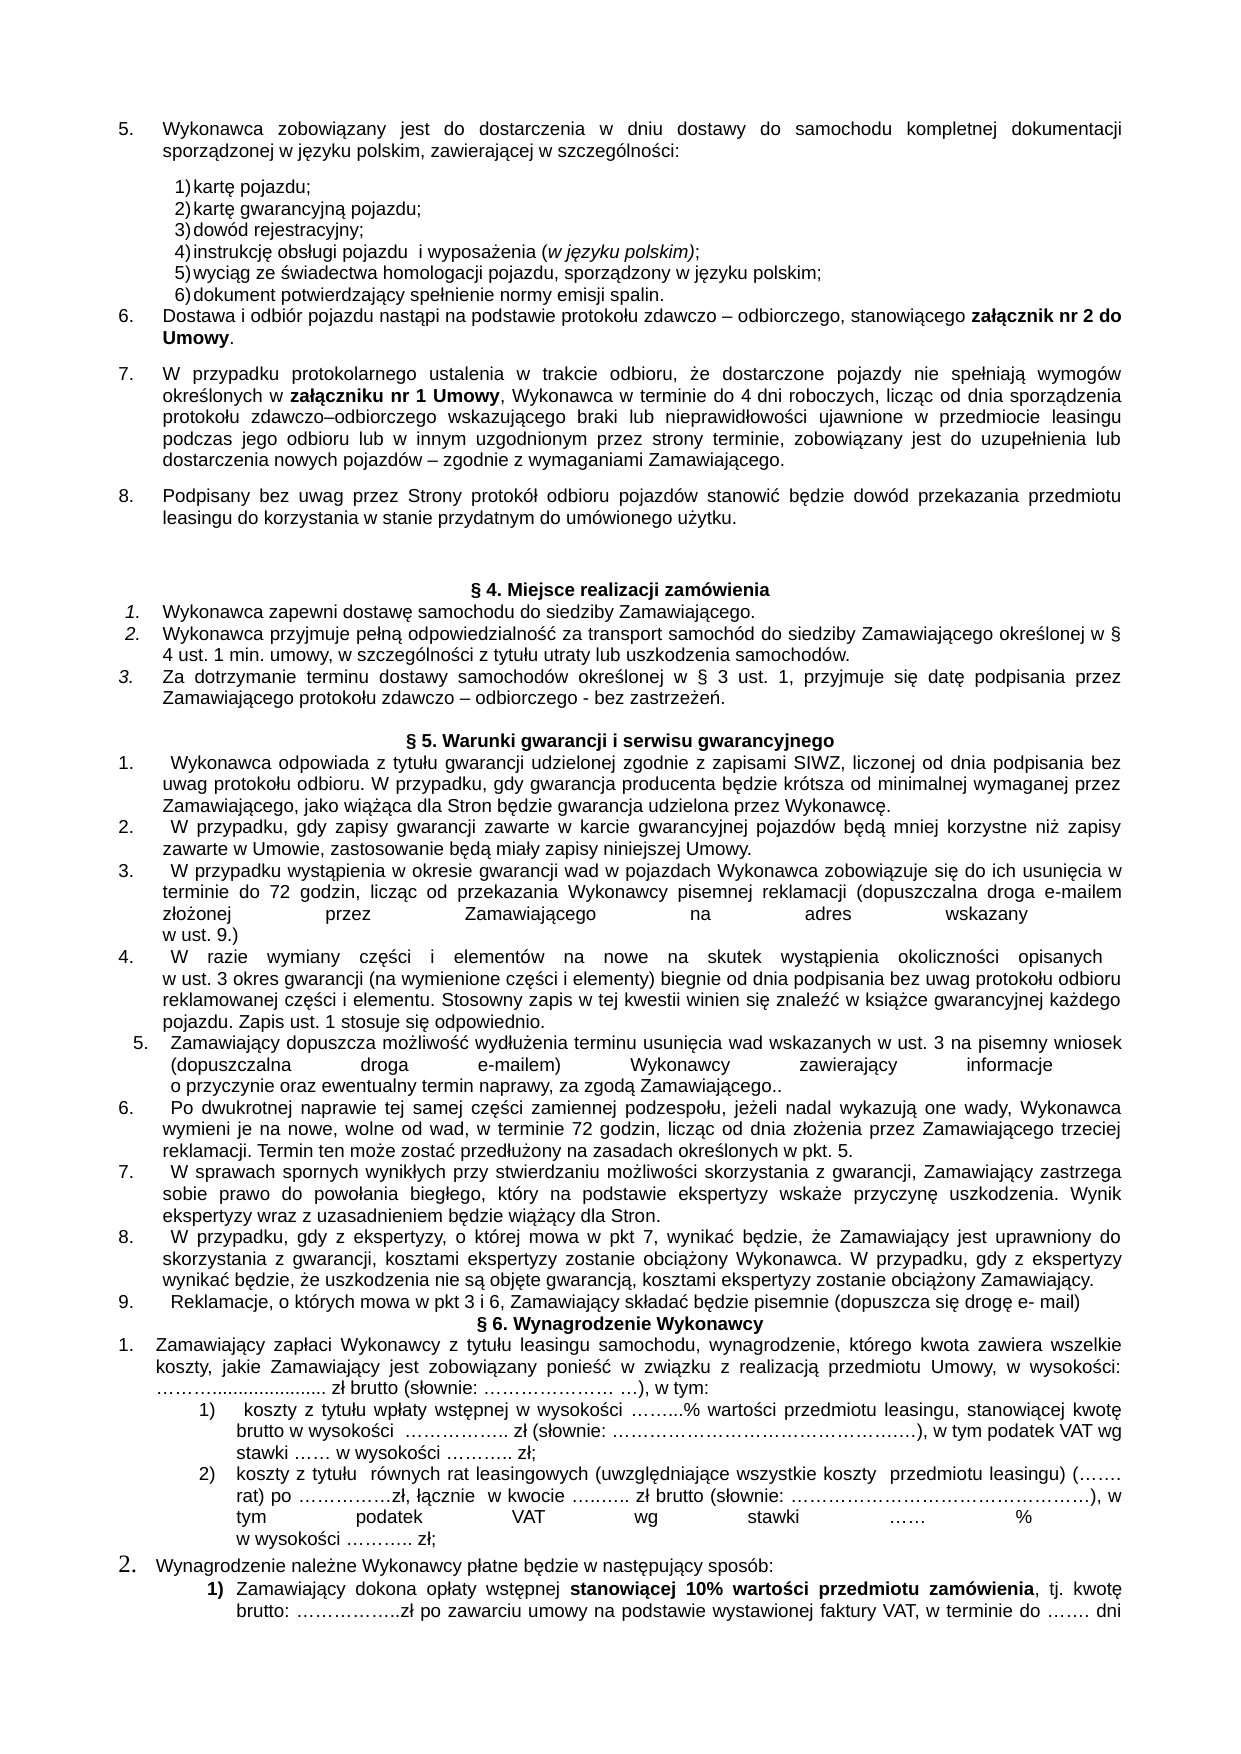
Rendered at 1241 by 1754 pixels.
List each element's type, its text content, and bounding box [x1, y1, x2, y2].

list dowód rejestracyjny; [174, 219, 1122, 241]
list kartę pojazdu; [174, 176, 1122, 197]
list Wykonawca odpowiada z tytułu gwarancji udzielonej zgodnie z zapisami SIWZ, liczonej od dnia podpisania bez uwag protokołu odbioru. W przypadku, gdy gwarancja producenta będzie krótsza od minimalnej wymaganej przez Zamawiającego, jako wiążąca dla Stron będzie gwarancja udzielona przez Wykonawcę. [118, 752, 1122, 816]
list W razie wymiany części i elementów na nowe na skutek wystąpienia okoliczności opisanych w ust. 3 okres gwarancji (na wymienione części i elementy) biegnie od dnia podpisania bez uwag protokołu odbioru reklamowanej części i elementu. Stosowny zapis w tej kwestii winien się znaleźć w książce gwarancyjnej każdego pojazdu. Zapis ust. 1 stosuje się odpowiednio. [118, 946, 1122, 1032]
list Wykonawca przyjmuje pełną odpowiedzialność za transport samochód do siedziby Zamawiającego określonej w § 4 ust. 1 min. umowy, w szczególności z tytułu utraty lub uszkodzenia samochodów. [125, 622, 1122, 665]
list W przypadku, gdy z ekspertyzy, o której mowa w pkt 7, wynikać będzie, że Zamawiający jest uprawniony do skorzystania z gwarancji, kosztami ekspertyzy zostanie obciążony Wykonawca. W przypadku, gdy z ekspertyzy wynikać będzie, że uszkodzenia nie są objęte gwarancją, kosztami ekspertyzy zostanie obciążony Zamawiający. [118, 1226, 1122, 1291]
list W przypadku protokolarnego ustalenia w trakcie odbioru, że dostarczone pojazdy nie spełniają wymogów określonych w załączniku nr 1 Umowy, Wykonawca w terminie do 4 dni roboczych, licząc od dnia sporządzenia protokołu zdawczo–odbiorczego wskazującego braki lub nieprawidłowości ujawnione w przedmiocie leasingu podczas jego odbioru lub w innym uzgodnionym przez strony terminie, zobowiązany jest do uzupełnienia lub dostarczenia nowych pojazdów – zgodnie z wymaganiami Zamawiającego. [118, 363, 1122, 471]
list W przypadku wystąpienia w okresie gwarancji wad w pojazdach Wykonawca zobowiązuje się do ich usunięcia w terminie do 72 godzin, licząc od przekazania Wykonawcy pisemnej reklamacji (dopuszczalna droga e-mailem złożonej przez Zamawiającego na adres wskazany w ust. 9.) [118, 859, 1122, 946]
list Po dwukrotnej naprawie tej samej części zamiennej podzespołu, jeżeli nadal wykazują one wady, Wykonawca wymieni je na nowe, wolne od wad, w terminie 72 godzin, licząc od dnia złożenia przez Zamawiającego trzeciej reklamacji. Termin ten może zostać przedłużony na zasadach określonych w pkt. 5. [118, 1097, 1122, 1161]
list W sprawach spornych wynikłych przy stwierdzaniu możliwości skorzystania z gwarancji, Zamawiający zastrzega sobie prawo do powołania biegłego, który na podstawie ekspertyzy wskaże przyczynę uszkodzenia. Wynik ekspertyzy wraz z uzasadnieniem będzie wiążący dla Stron. [118, 1161, 1122, 1226]
subtitle § 5. Warunki gwarancji i serwisu gwarancyjnego [118, 730, 1122, 752]
list Podpisany bez uwag przez Strony protokół odbioru pojazdów stanowić będzie dowód przekazania przedmiotu leasingu do korzystania w stanie przydatnym do umówionego użytku. [118, 485, 1122, 528]
list Zamawiający dokona opłaty wstępnej stanowiącej 10% wartości przedmiotu zamówienia, tj. kwotę brutto: ……………..zł po zawarciu umowy na podstawie wystawionej faktury VAT, w terminie do ……. dni [207, 1578, 1122, 1621]
list Reklamacje, o których mowa w pkt 3 i 6, Zamawiający składać będzie pisemnie (dopuszcza się drogę e- mail) [118, 1291, 1122, 1312]
list W przypadku, gdy zapisy gwarancji zawarte w karcie gwarancyjnej pojazdów będą mniej korzystne niż zapisy zawarte w Umowie, zastosowanie będą miały zapisy niniejszej Umowy. [118, 816, 1122, 859]
subtitle § 4. Miejsce realizacji zamówienia [118, 579, 1122, 601]
list kartę gwarancyjną pojazdu; [174, 197, 1122, 219]
list Za dotrzymanie terminu dostawy samochodów określonej w § 3 ust. 1, przyjmuje się datę podpisania przez Zamawiającego protokołu zdawczo – odbiorczego - bez zastrzeżeń. [118, 665, 1122, 708]
list Wykonawca zobowiązany jest do dostarczenia w dniu dostawy do samochodu kompletnej dokumentacji sporządzonej w języku polskim, zawierającej w szczególności: [118, 118, 1122, 161]
list koszty z tytułu równych rat leasingowych (uwzględniające wszystkie koszty przedmiotu leasingu) (……. rat) po ……………zł, łącznie w kwocie …..….. zł brutto (słownie: …………………………………………), w tym podatek VAT wg stawki …… % w wysokości ……….. zł; [199, 1463, 1122, 1549]
list Wykonawca zapewni dostawę samochodu do siedziby Zamawiającego. [125, 601, 1122, 622]
list wyciąg ze świadectwa homologacji pojazdu, sporządzony w języku polskim; [174, 262, 1122, 284]
list Zamawiający dopuszcza możliwość wydłużenia terminu usunięcia wad wskazanych w ust. 3 na pisemny wniosek (dopuszczalna droga e-mailem) Wykonawcy zawierający informacje o przyczynie oraz ewentualny termin naprawy, za zgodą Zamawiającego.. [133, 1032, 1122, 1097]
list instrukcję obsługi pojazdu i wyposażenia (w języku polskim); [174, 241, 1122, 262]
text § 6. Wynagrodzenie Wykonawcy [118, 1312, 1122, 1334]
list Wynagrodzenie należne Wykonawcy płatne będzie w następujący sposób: [118, 1549, 1122, 1578]
list Zamawiający zapłaci Wykonawcy z tytułu leasingu samochodu, wynagrodzenie, którego kwota zawiera wszelkie koszty, jakie Zamawiający jest zobowiązany ponieść w związku z realizacją przedmiotu Umowy, w wysokości: ………...................... zł brutto (słownie: ………………… …), w tym: [118, 1334, 1122, 1398]
list dokument potwierdzający spełnienie normy emisji spalin. [174, 284, 1122, 305]
list koszty z tytułu wpłaty wstępnej w wysokości ……...% wartości przedmiotu leasingu, stanowiącej kwotę brutto w wysokości …………….. zł (słownie: ……………………………………….…), w tym podatek VAT wg stawki …… w wysokości ……….. zł; [199, 1398, 1122, 1463]
list Dostawa i odbiór pojazdu nastąpi na podstawie protokołu zdawczo – odbiorczego, stanowiącego załącznik nr 2 do Umowy. [118, 305, 1122, 348]
